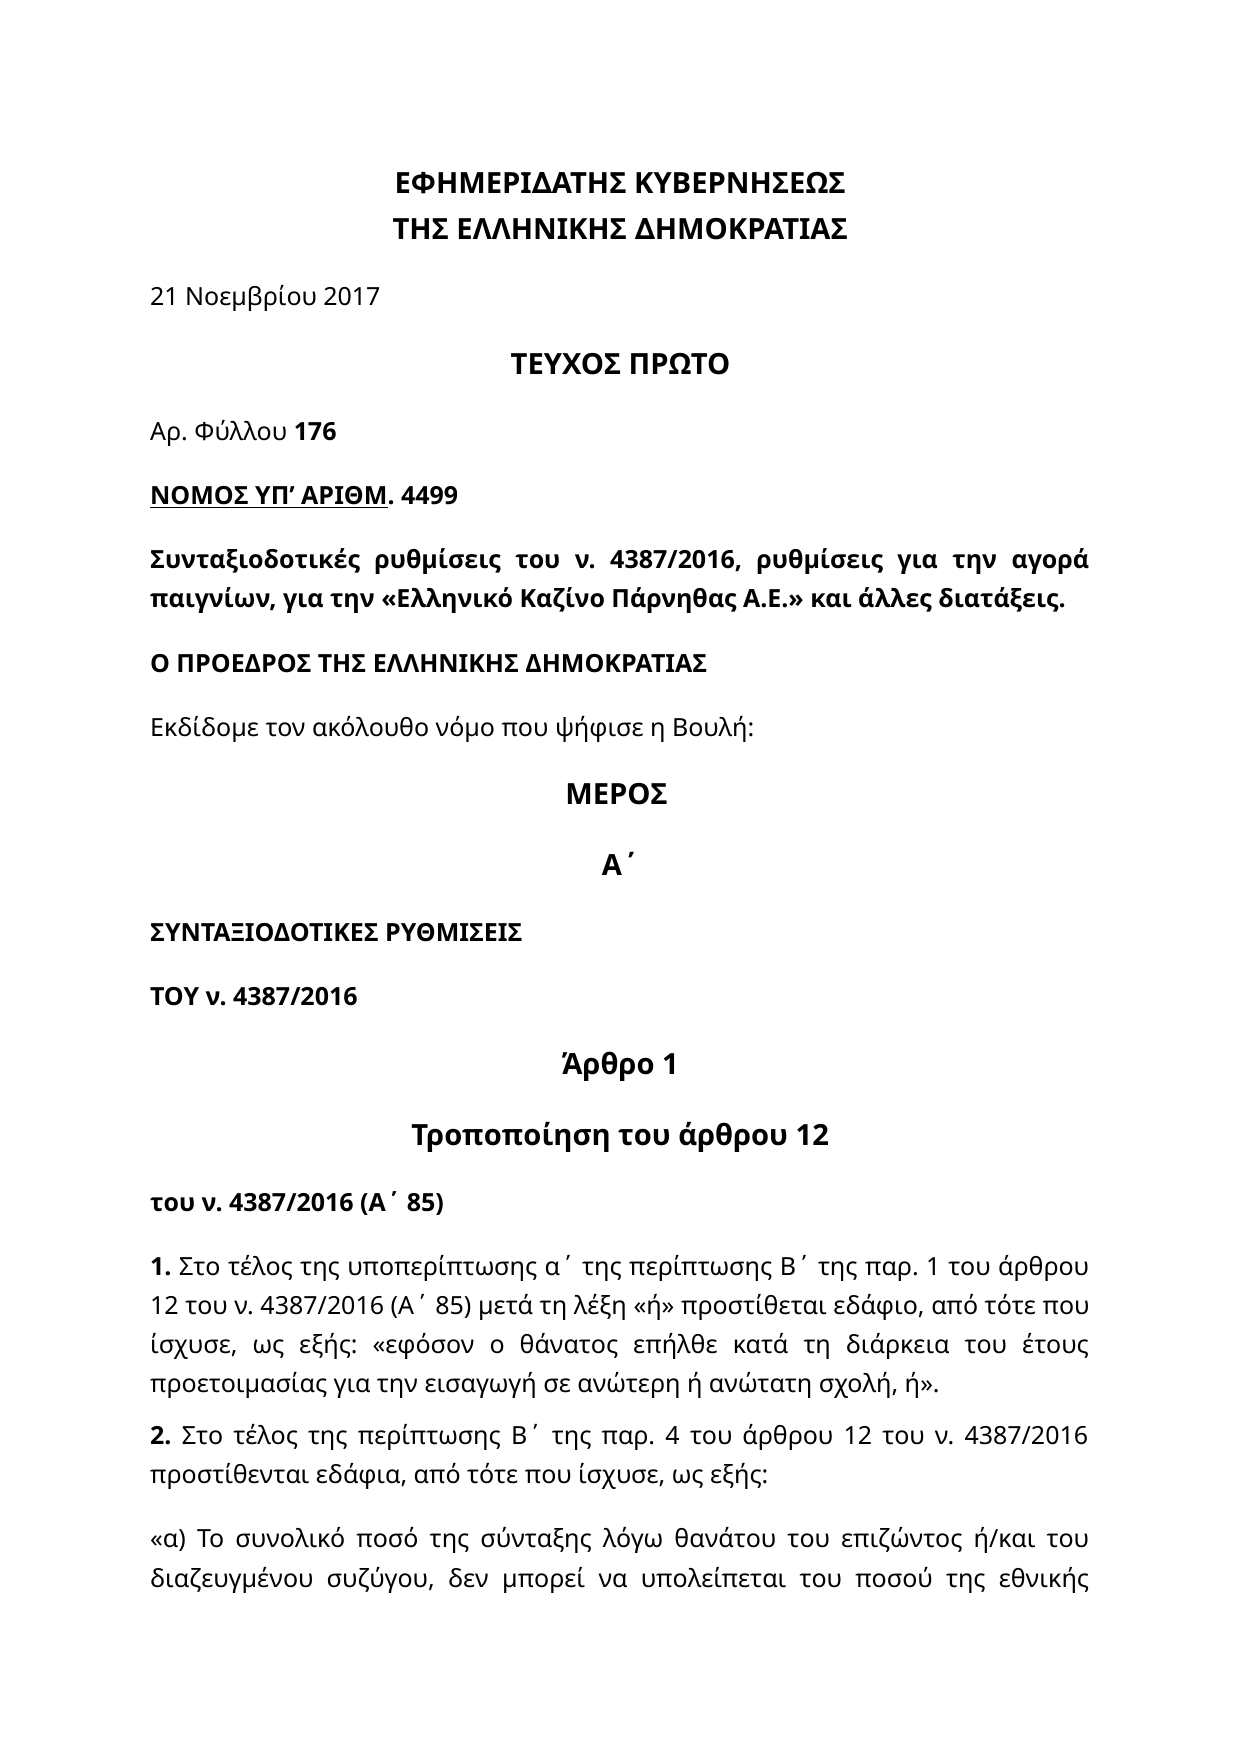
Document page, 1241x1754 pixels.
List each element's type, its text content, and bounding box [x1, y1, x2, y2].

text 1. Στο τέλος της υποπερίπτωσης α΄ της περίπτωσης Β΄ της παρ. 1 του άρθρου 12 του ν. 4387/2016 (Α΄ 85) μετά τη λέξη «ή» προστίθεται εδάφιο, από τότε που ίσχυσε, ως εξής: «εφόσον ο θάνατος επήλθε κατά τη διάρκεια του έτους προετοιμασίας για την εισαγωγή σε ανώτερη ή ανώτατη σχολή, ή». [150, 1248, 1090, 1400]
text 21 Νοεμβρίου 2017 [150, 279, 1090, 313]
subtitle Τροποποίηση του άρθρου 12 [150, 1114, 1090, 1153]
text ΤΟΥ ν. 4387/2016 [150, 979, 1090, 1013]
subtitle A΄ [150, 844, 1090, 884]
text ΤΕΥΧΟΣ ΠΡΩΤΟ [150, 343, 1090, 383]
text Εκδίδομε τον ακόλουθο νόμο που ψήφισε η Βουλή: [150, 709, 1090, 743]
text ΕΦΗΜΕΡΙ∆ΑΤΗΣ ΚΥΒΕΡΝΗΣΕΩΣ ΤΗΣ ΕΛΛΗΝΙΚΗΣ ∆ΗΜΟΚΡΑΤΙΑΣ [150, 162, 1090, 248]
subtitle ΜΕΡΟΣ [150, 773, 1090, 813]
text Ο ΠΡΟΕΔΡΟΣ ΤΗΣ ΕΛΛΗΝΙΚΗΣ ΔΗΜΟΚΡΑΤΙΑΣ [150, 645, 1090, 679]
text Συνταξιοδοτικές ρυθμίσεις του ν. 4387/2016, ρυθμίσεις για την αγορά παιγνίων, για την «Ελληνικό Καζίνο Πάρνηθας Α.Ε.» και άλλες διατάξεις. [150, 542, 1090, 615]
text Αρ. Φύλλου 176 [150, 413, 1090, 448]
text του ν. 4387/2016 (Α΄ 85) [150, 1184, 1090, 1218]
text «α) Το συνολικό ποσό της σύνταξης λόγω θανάτου του επιζώντος ή/και του διαζευγμένου συζύγου, δεν μπορεί να υπολείπεται του ποσού της εθνικής [150, 1521, 1090, 1594]
text NOMOΣ ΥΠ’ ΑΡΙΘΜ. 4499 [150, 478, 1090, 512]
text 2. Στο τέλος της περίπτωσης Β΄ της παρ. 4 του άρθρου 12 του ν. 4387/2016 προστίθενται εδάφια, από τότε που ίσχυσε, ως εξής: [150, 1418, 1090, 1491]
text ΣΥΝΤΑΞΙΟΔΟΤΙΚΕΣ ΡΥΘΜΙΣΕΙΣ [150, 915, 1090, 949]
subtitle Άρθρο 1 [150, 1043, 1090, 1083]
